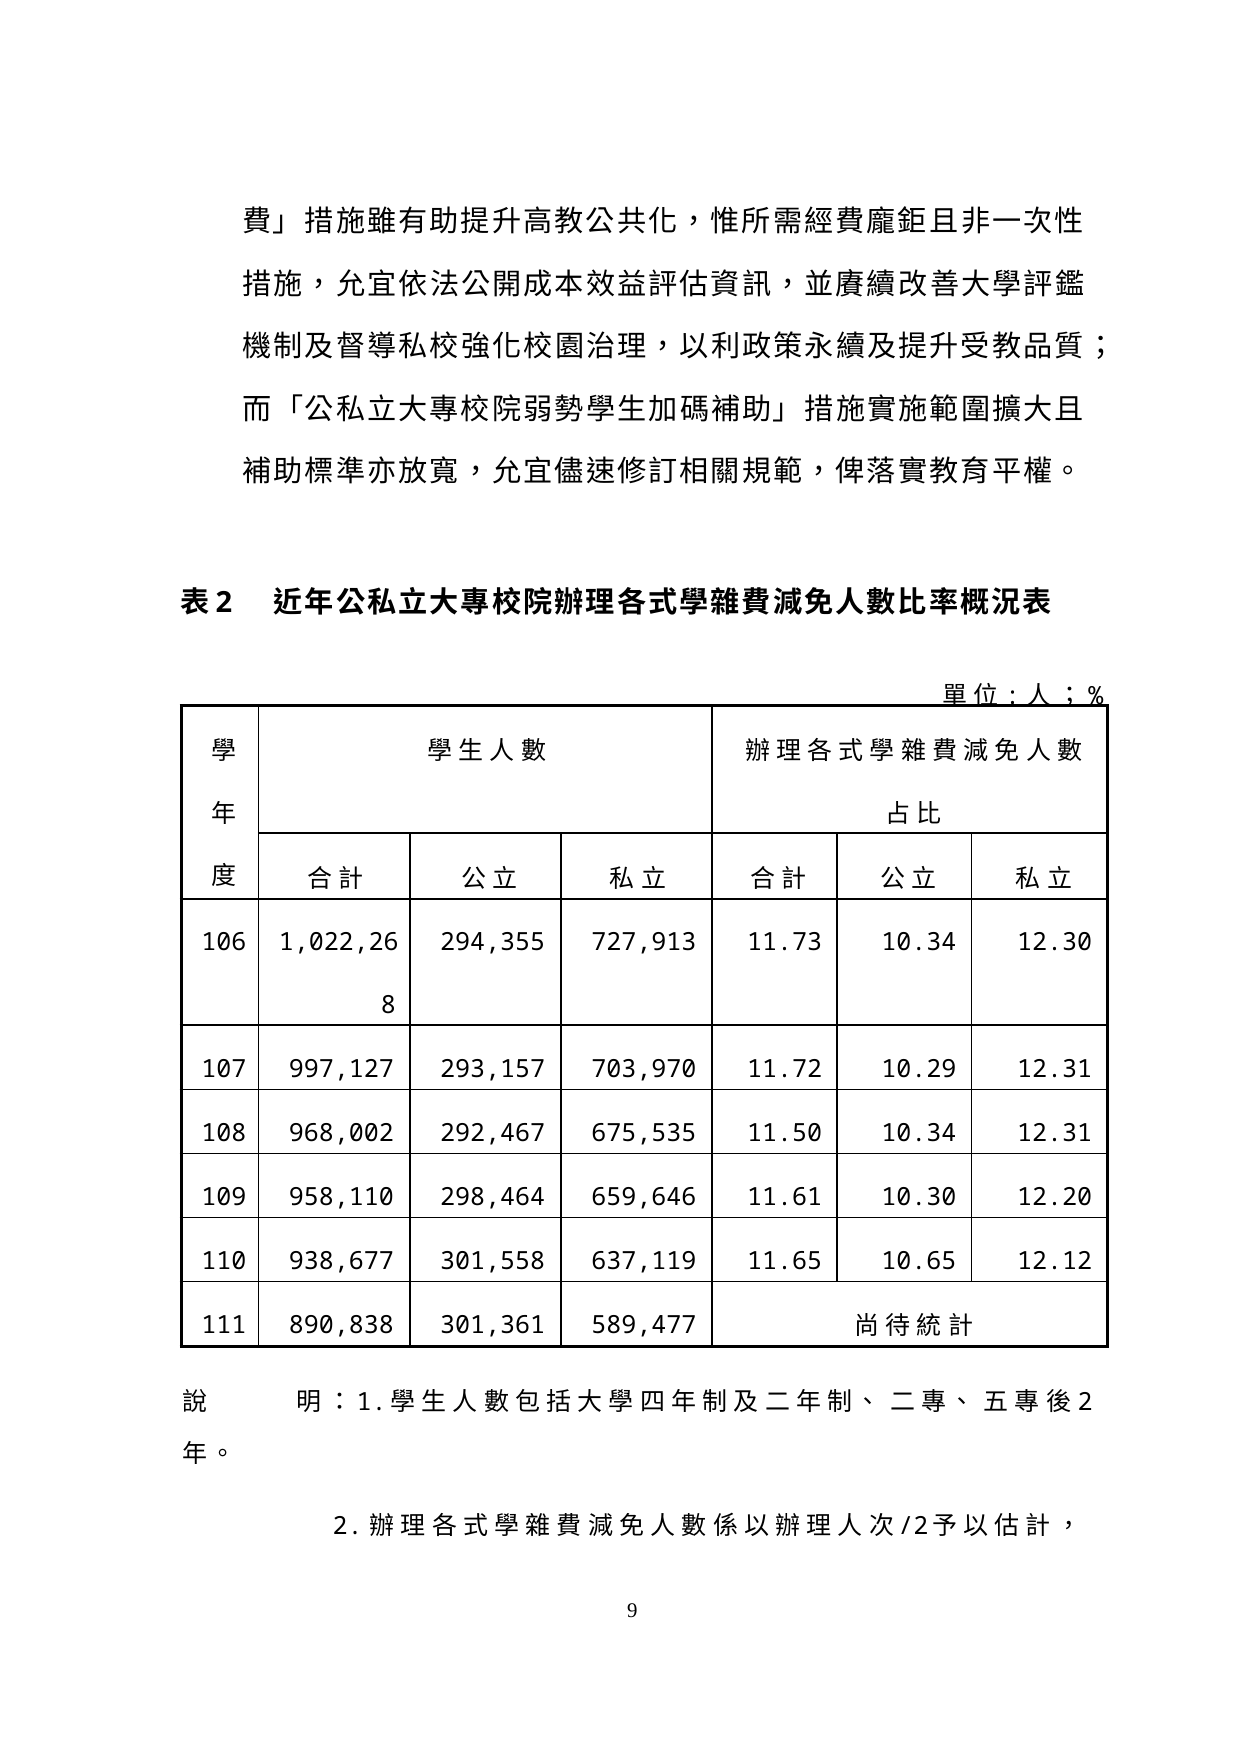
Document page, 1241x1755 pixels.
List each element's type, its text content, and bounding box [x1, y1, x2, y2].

table_cell 11.61 [713, 1154, 836, 1217]
table_cell 10.34 [838, 1090, 971, 1152]
table_cell 11.65 [713, 1218, 836, 1281]
table_cell 659,646 [562, 1154, 711, 1217]
table_cell 合計 [259, 834, 409, 898]
table_cell 106 [183, 900, 258, 1024]
table_cell 12.20 [972, 1154, 1106, 1217]
table_cell 合計 [713, 834, 836, 898]
table_cell 107 [183, 1026, 258, 1088]
table_cell 12.30 [972, 900, 1106, 1024]
table_cell 298,464 [411, 1154, 560, 1217]
table_cell 997,127 [259, 1026, 409, 1088]
table_cell 10.30 [838, 1154, 971, 1217]
table_cell 675,535 [562, 1090, 711, 1152]
table_cell 公立 [838, 834, 971, 898]
table_cell 968,002 [259, 1090, 409, 1152]
text 單位:人；% [179, 642, 1106, 704]
table_header 學年度 [183, 707, 258, 898]
table_cell 11.73 [713, 900, 836, 1024]
text 綜上，113年度新增辦理之「定額減免私立大專校院學雜費」措施雖有助提升高教公共化，惟所需經費龐鉅且非一次性措施，允宜依法公開成本效益評估資訊，並賡續改善大學評鑑機制及督導私校強化校園治理，以利政策永續及提升受教品質；而「公私立大專校院弱勢學生加碼補助」措施實施範圍擴大且補助標準亦放寬，允宜儘速修訂相關規範，俾落實教育平權。 [238, 177, 1106, 490]
table_cell 703,970 [562, 1026, 711, 1088]
table_cell 公立 [411, 834, 560, 898]
table_cell 12.31 [972, 1090, 1106, 1152]
table_cell 292,467 [411, 1090, 560, 1152]
table_cell 12.31 [972, 1026, 1106, 1088]
table_cell 12.12 [972, 1218, 1106, 1281]
text 說 明：1.學生人數包括大學四年制及二年制、二專、五專後2年。 [179, 1348, 1106, 1473]
table_cell 109 [183, 1154, 258, 1217]
table_cell 10.34 [838, 900, 971, 1024]
table_cell 10.65 [838, 1218, 971, 1281]
table_header 辦理各式學雜費減免人數占比 [713, 707, 1106, 832]
text 表2 近年公私立大專校院辦理各式學雜費減免人數比率概況表 [179, 517, 1106, 642]
table_cell 11.72 [713, 1026, 836, 1088]
table_cell 589,477 [562, 1282, 711, 1345]
table_cell 727,913 [562, 900, 711, 1024]
table_cell 294,355 [411, 900, 560, 1024]
table_cell 108 [183, 1090, 258, 1152]
table_cell 11.50 [713, 1090, 836, 1152]
table_header 學生人數 [259, 707, 711, 832]
text 2.辦理各式學雜費減免人數係以辦理人次/2予以估計，類別包括中、低收入戶、身心障礙人士及其子女、特殊境遇家庭子女、原住民族、軍公教遺族、現役軍人子女。 [179, 1473, 1106, 1535]
table_cell 958,110 [259, 1154, 409, 1217]
table_cell 301,361 [411, 1282, 560, 1345]
table_cell 私立 [972, 834, 1106, 898]
table_cell 私立 [562, 834, 711, 898]
table_cell 293,157 [411, 1026, 560, 1088]
table_cell 938,677 [259, 1218, 409, 1281]
table_cell 10.29 [838, 1026, 971, 1088]
table_cell 110 [183, 1218, 258, 1281]
table_cell 890,838 [259, 1282, 409, 1345]
table_cell 111 [183, 1282, 258, 1345]
table_cell 637,119 [562, 1218, 711, 1281]
table_cell 尚待統計 [713, 1282, 1106, 1345]
table_cell 1,022,268 [259, 900, 409, 1024]
table_cell 301,558 [411, 1218, 560, 1281]
